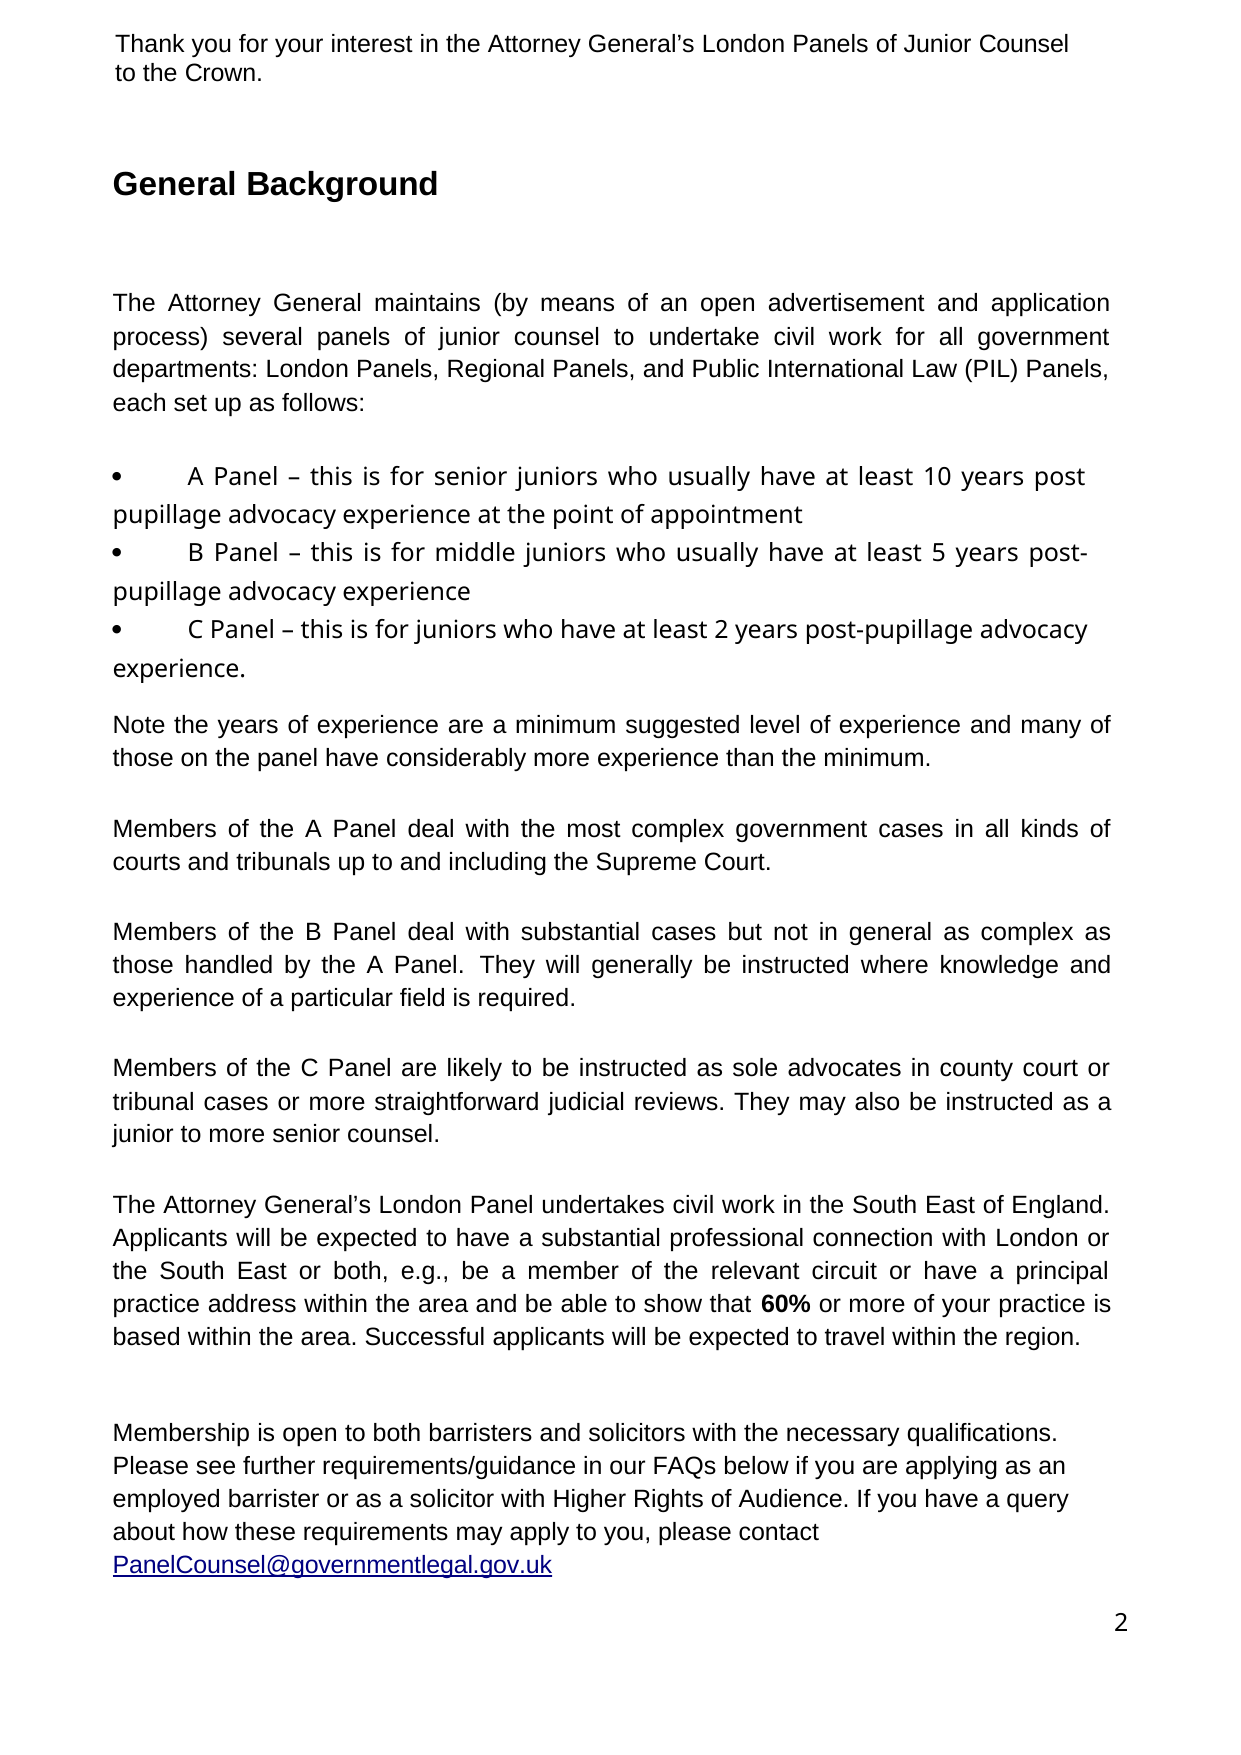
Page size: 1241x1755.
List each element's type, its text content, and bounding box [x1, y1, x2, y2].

list A Panel – this is for senior juniors who usually have at least 10 years post pupillage advocacy experience at the point of appointment [112, 458, 1111, 530]
text Members of the C Panel are likely to be instructed as sole advocates in county court or tribunal cases or more straightforward judicial reviews. They may also be instructed as a junior to more senior counsel. [112, 1053, 1112, 1148]
text The Attorney General’s London Panel undertakes civil work in the South East of England. Applicants will be expected to have a substantial professional connection with London or the South East or both, e.g., be a member of the relevant circuit or have a principal practice address within the area and be able to show that 60% or more of your practice is based within the area. Successful applicants will be expected to travel within the region. [112, 1190, 1112, 1351]
list C Panel – this is for juniors who have at least 2 years post-pupillage advocacy experience. [112, 612, 1112, 684]
text Members of the A Panel deal with the most complex government cases in all kinds of courts and tribunals up to and including the Supreme Court. [112, 813, 1111, 875]
text to the Crown. [115, 58, 1128, 87]
text Membership is open to both barristers and solicitors with the necessary qualifications. Please see further requirements/guidance in our FAQs below if you are applying as an employed barrister or as a solicitor with Higher Rights of Audience. If you have a query about how these requirements may apply to you, please contact PanelCounsel@governmentlegal.gov.uk [112, 1418, 1112, 1579]
text Thank you for your interest in the Attorney General’s London Panels of Junior Counsel [115, 29, 1128, 58]
text Members of the B Panel deal with substantial cases but not in general as complex as those handled by the A Panel. They will generally be instructed where knowledge and experience of a particular field is required. [112, 917, 1111, 1012]
text Note the years of experience are a minimum suggested level of experience and many of those on the panel have considerably more experience than the minimum. [112, 710, 1112, 772]
text The Attorney General maintains (by means of an open advertisement and application process) several panels of junior counsel to undertake civil work for all government departments: London Panels, Regional Panels, and Public International Law (PIL) Panels, each set up as follows: [112, 288, 1111, 416]
subtitle General Background [112, 164, 1128, 203]
list B Panel – this is for middle juniors who usually have at least 5 years post-pupillage advocacy experience [112, 535, 1112, 607]
